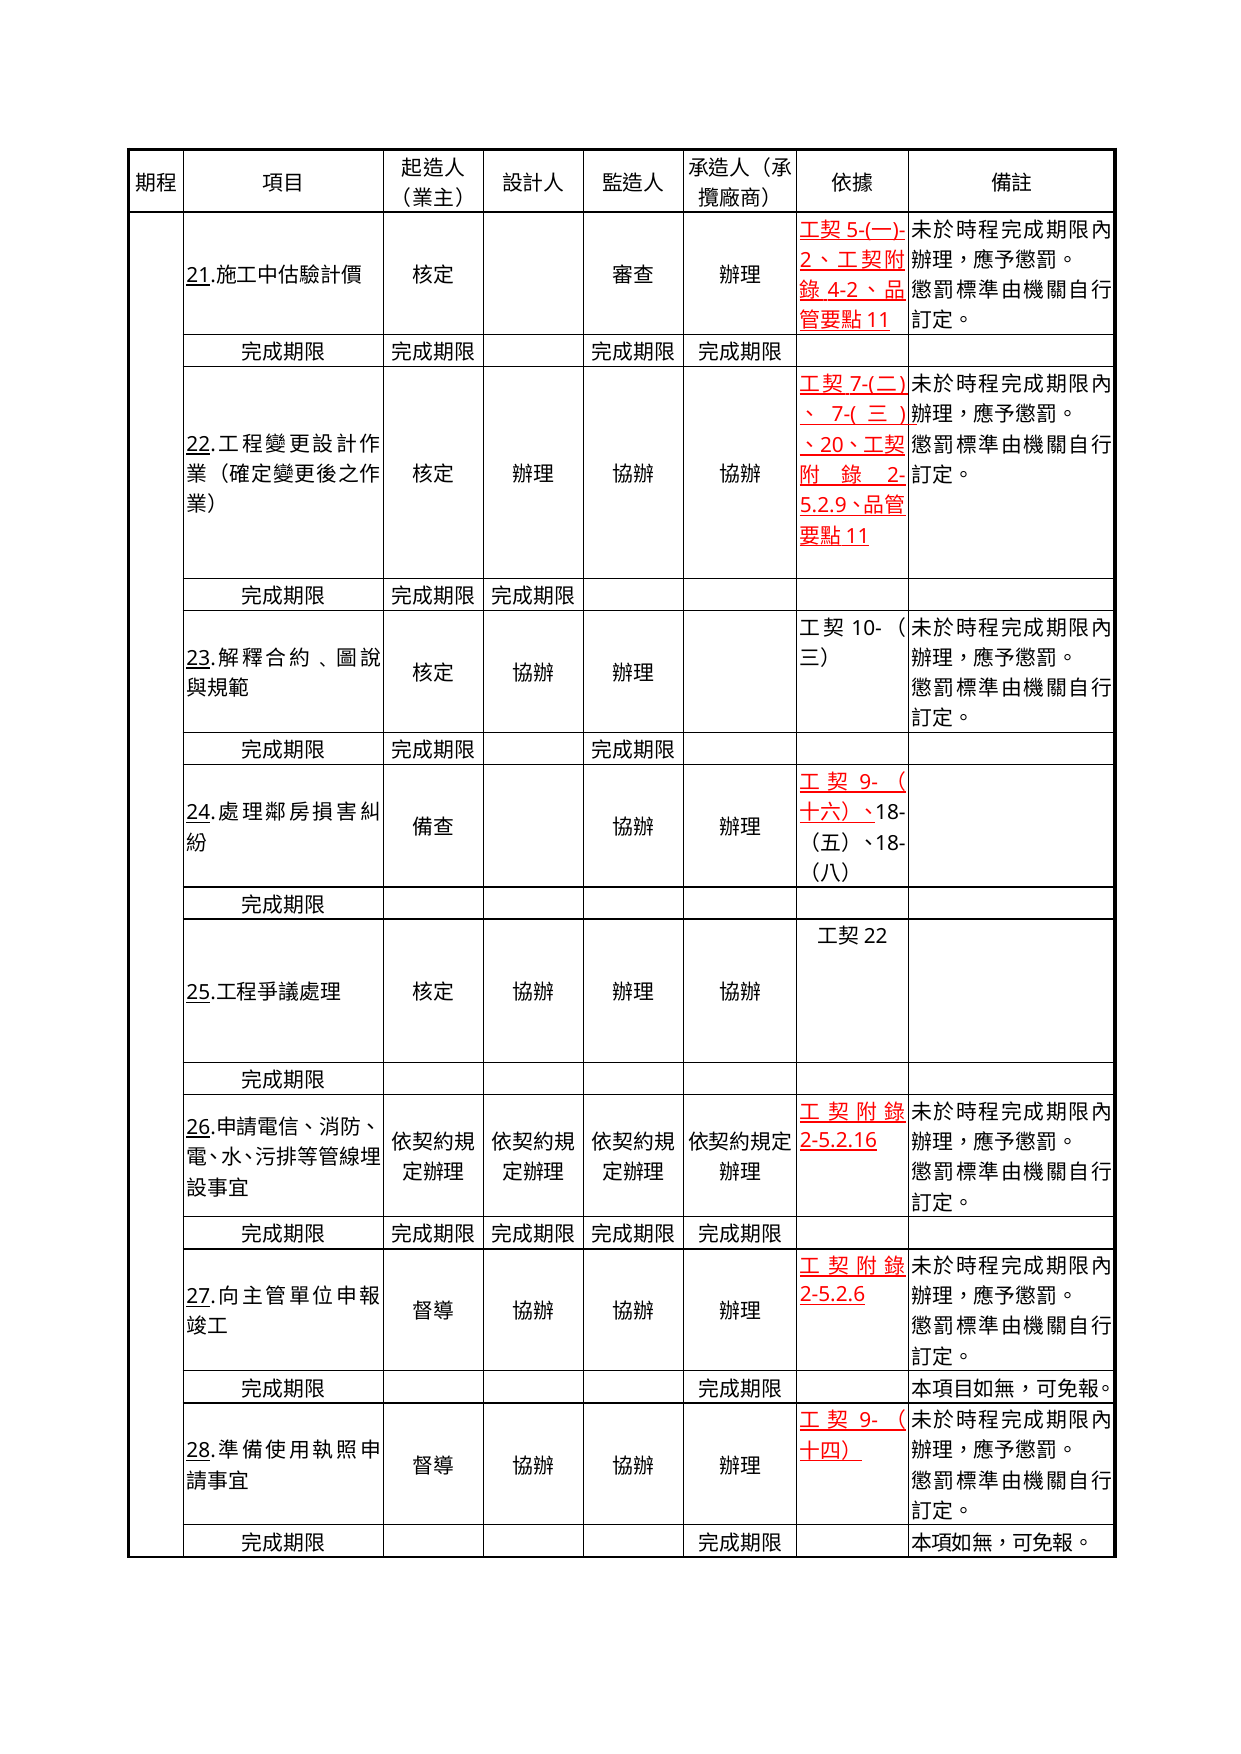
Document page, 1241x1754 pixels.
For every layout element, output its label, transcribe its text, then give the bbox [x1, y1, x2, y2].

table_cell 工契9-（十四） [797, 1404, 908, 1524]
table_cell 協辦 [584, 1404, 683, 1524]
table_cell 完成期限 [584, 1217, 683, 1248]
table_cell 24.處理鄰房損害糾紛 [184, 765, 383, 886]
table_cell [684, 733, 796, 764]
table_cell [484, 733, 583, 764]
table_cell 完成期限 [184, 1063, 383, 1094]
table_cell [797, 1525, 908, 1556]
table_cell 未於時程完成期限內辦理，應予懲罰。 懲罰標準由機關自行訂定。 [909, 1404, 1113, 1524]
table_header 承造人（承攬廠商） [684, 151, 796, 211]
table_cell 辦理 [484, 367, 583, 578]
table_cell 本項目如無，可免報。 [909, 1371, 1113, 1402]
table_cell 辦理 [684, 213, 796, 334]
table_cell 完成期限 [684, 335, 796, 366]
table_cell 完成期限 [184, 733, 383, 764]
table_cell 未於時程完成期限內辦理，應予懲罰。 懲罰標準由機關自行訂定。 [909, 1095, 1113, 1216]
table_cell [909, 920, 1113, 1062]
table_cell [797, 888, 908, 918]
table_header 備註 [909, 151, 1113, 211]
table_cell [484, 888, 583, 918]
table_cell [584, 1063, 683, 1094]
table_header 起造人 （業主） [384, 151, 483, 211]
table_cell 工契22 [797, 920, 908, 1062]
table_cell 工契附錄2-5.2.16 [797, 1095, 908, 1216]
table_cell [684, 579, 796, 609]
table_cell [797, 1371, 908, 1402]
table_cell [797, 335, 908, 366]
table_cell 25.工程爭議處理 [184, 920, 383, 1062]
table_cell [797, 579, 908, 609]
table_cell [909, 888, 1113, 918]
table_cell 完成期限 [384, 335, 483, 366]
table_cell 完成期限 [184, 1371, 383, 1402]
table_cell [684, 611, 796, 732]
table_cell [484, 1525, 583, 1556]
table_cell 未於時程完成期限內辦理，應予懲罰。 懲罰標準由機關自行訂定。 [909, 1250, 1113, 1370]
table_cell 辦理 [684, 1250, 796, 1370]
table_cell 未於時程完成期限內辦理，應予懲罰。 懲罰標準由機關自行訂定。 [909, 611, 1113, 732]
table_cell 本項如無，可免報。 [909, 1525, 1113, 1556]
table_cell 辦理 [584, 920, 683, 1062]
table_cell [384, 1063, 483, 1094]
table_cell 工契10-（三） [797, 611, 908, 732]
table_cell 完成期限 [184, 1217, 383, 1248]
table_cell 協辦 [584, 765, 683, 886]
table_cell 完成期限 [584, 733, 683, 764]
table_cell 核定 [384, 920, 483, 1062]
table_cell 26.申請電信、消防、電、水、污排等管線埋設事宜 [184, 1095, 383, 1216]
table_cell [484, 1371, 583, 1402]
table_cell 工契9-（十六）、18-（五）、18-（八） [797, 765, 908, 886]
table_cell [484, 335, 583, 366]
table_cell [909, 579, 1113, 609]
table_cell 協辦 [484, 1250, 583, 1370]
table_cell [484, 1063, 583, 1094]
table_cell 23.解釋合約﹑圖說與規範 [184, 611, 383, 732]
table_cell 核定 [384, 213, 483, 334]
table_cell 未於時程完成期限內辦理，應予懲罰。 懲罰標準由機關自行訂定。 [909, 367, 1113, 578]
table_cell 22.工程變更設計作業（確定變更後之作業） [184, 367, 383, 578]
table_cell 督導 [384, 1404, 483, 1524]
table_cell 完成期限 [184, 888, 383, 918]
table_cell [797, 1217, 908, 1248]
table_cell 完成期限 [384, 579, 483, 609]
table_cell 督導 [384, 1250, 483, 1370]
table_cell 完成期限 [384, 733, 483, 764]
table_cell [584, 1371, 683, 1402]
table_cell 協辦 [584, 367, 683, 578]
table_cell 完成期限 [684, 1371, 796, 1402]
table_cell 28.準備使用執照申請事宜 [184, 1404, 383, 1524]
table_cell [130, 213, 183, 1556]
table_cell 完成期限 [584, 335, 683, 366]
table_cell [797, 733, 908, 764]
table_cell [584, 888, 683, 918]
table_cell 辦理 [584, 611, 683, 732]
table_cell 核定 [384, 611, 483, 732]
table_cell [484, 765, 583, 886]
table_cell 依契約規定辦理 [384, 1095, 483, 1216]
table_cell 協辦 [684, 367, 796, 578]
table_cell [384, 888, 483, 918]
table_header 依據 [797, 151, 908, 211]
table_cell [384, 1525, 483, 1556]
table_cell [909, 1217, 1113, 1248]
table_cell 協辦 [584, 1250, 683, 1370]
table_cell 協辦 [484, 1404, 583, 1524]
table_cell [909, 335, 1113, 366]
table_cell 完成期限 [384, 1217, 483, 1248]
table_header 設計人 [484, 151, 583, 211]
table_cell 完成期限 [684, 1217, 796, 1248]
table_cell [797, 1063, 908, 1094]
table_cell 工契附錄2-5.2.6 [797, 1250, 908, 1370]
table_cell 工契7-(二)、7-(三)、20、工契附錄2-5.2.9、品管要點11 [797, 367, 908, 578]
table_header 期程 [130, 151, 183, 211]
table_cell 依契約規定辦理 [684, 1095, 796, 1216]
table_cell 依契約規定辦理 [484, 1095, 583, 1216]
table_cell 協辦 [484, 611, 583, 732]
table_cell [684, 1063, 796, 1094]
table_cell 完成期限 [684, 1525, 796, 1556]
table_header 項目 [184, 151, 383, 211]
table_cell 完成期限 [184, 1525, 383, 1556]
table_cell [909, 1063, 1113, 1094]
table_cell [684, 888, 796, 918]
table_cell 21.施工中估驗計價 [184, 213, 383, 334]
table_cell 完成期限 [484, 1217, 583, 1248]
table_cell 完成期限 [484, 579, 583, 609]
table_cell 核定 [384, 367, 483, 578]
table_cell 備查 [384, 765, 483, 886]
table_cell 完成期限 [184, 335, 383, 366]
table_cell [384, 1371, 483, 1402]
table_cell [584, 579, 683, 609]
table_cell [909, 733, 1113, 764]
table_cell 辦理 [684, 765, 796, 886]
table_cell 協辦 [684, 920, 796, 1062]
table_cell [584, 1525, 683, 1556]
table_cell 27.向主管單位申報竣工 [184, 1250, 383, 1370]
table_cell [484, 213, 583, 334]
table_cell [909, 765, 1113, 886]
table_cell 辦理 [684, 1404, 796, 1524]
table_cell 完成期限 [184, 579, 383, 609]
table_header 監造人 [584, 151, 683, 211]
table_cell 審查 [584, 213, 683, 334]
table_cell 依契約規定辦理 [584, 1095, 683, 1216]
table_cell 工契5-(一)-2、工契附錄4-2、品管要點11 [797, 213, 908, 334]
table_cell 未於時程完成期限內辦理，應予懲罰。 懲罰標準由機關自行訂定。 [909, 213, 1113, 334]
table_cell 協辦 [484, 920, 583, 1062]
